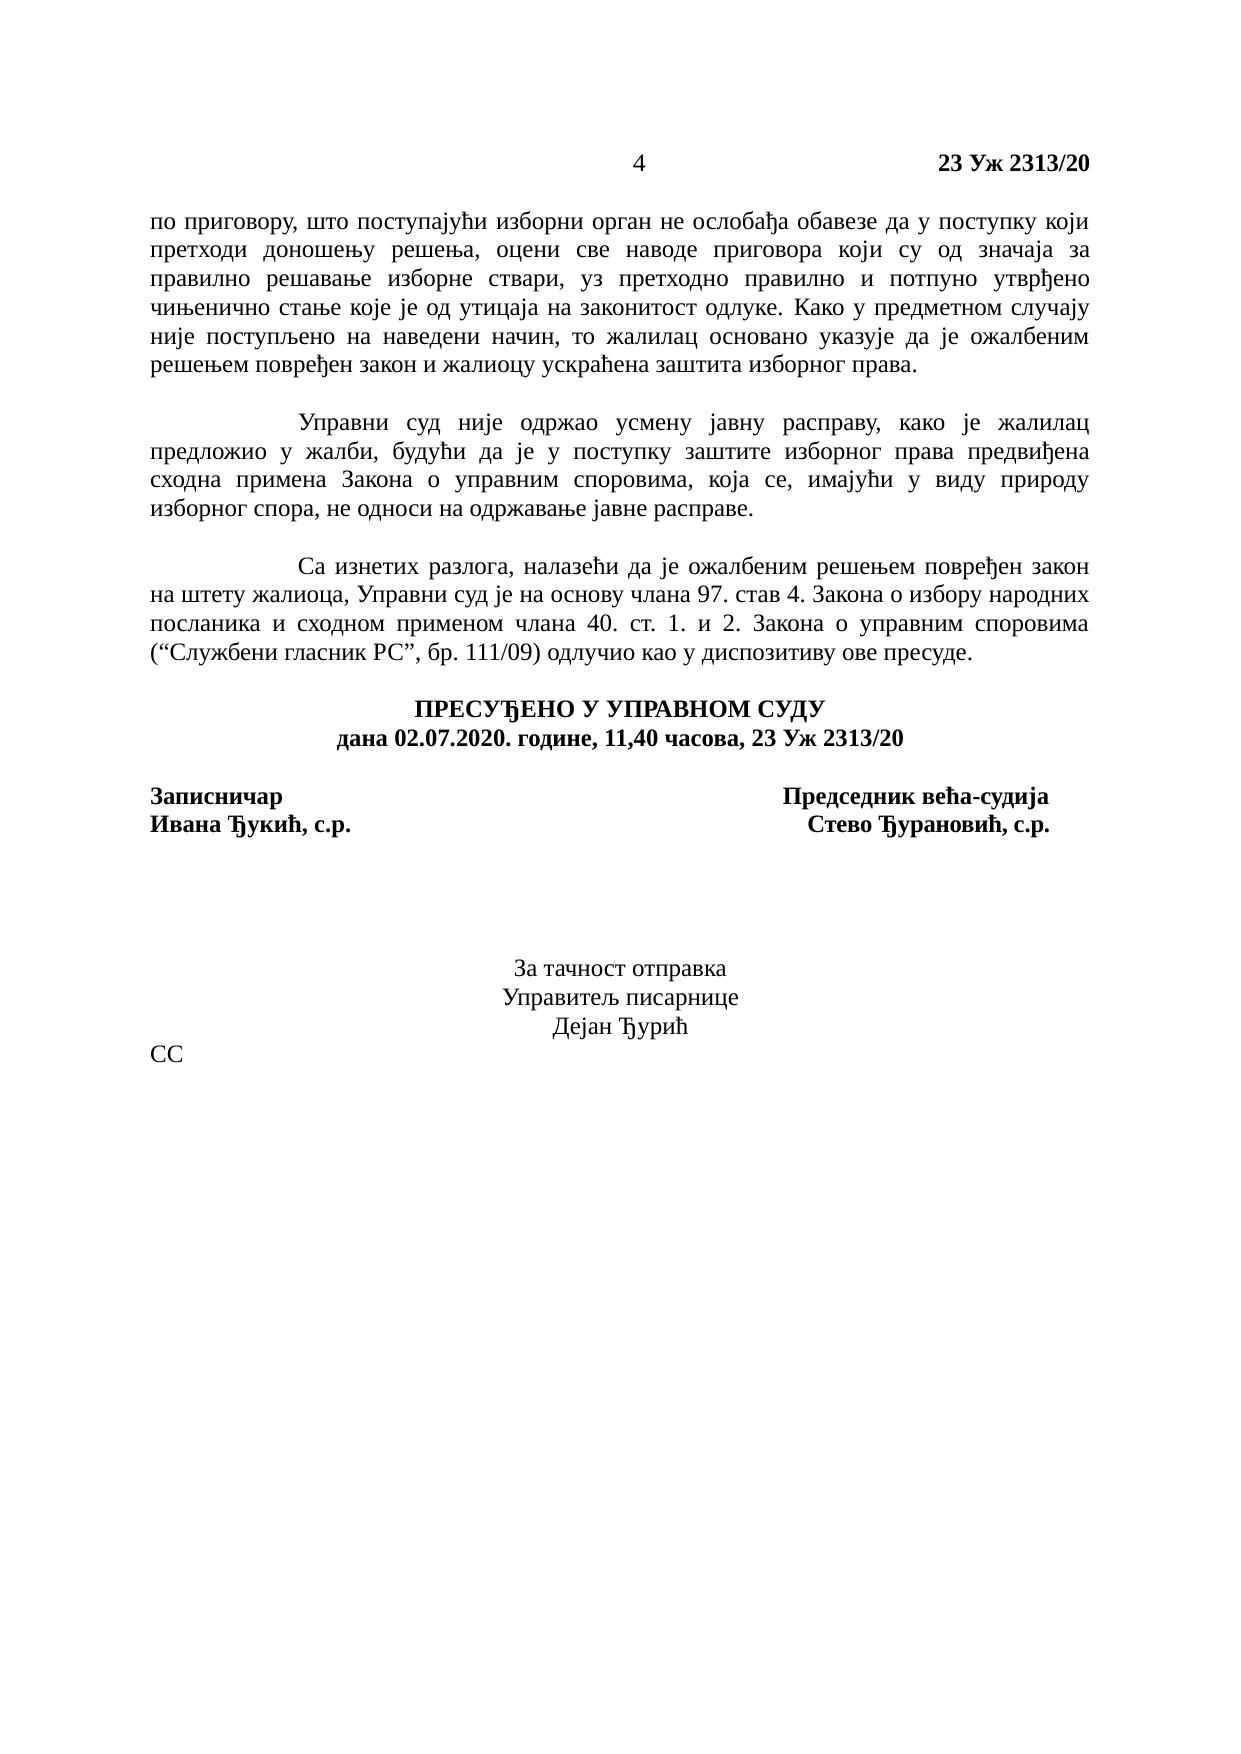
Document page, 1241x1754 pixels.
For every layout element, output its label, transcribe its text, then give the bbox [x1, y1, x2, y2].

text дана 02.07.2020. године, 11,40 часова, 23 Уж 2313/20 [150, 723, 1090, 752]
text по приговору, што поступајући изборни орган не ослобађа обавезе да у поступку који претходи доношењу решења, оцени све наводе приговора који су од значаја за правилно решавање изборне ствари, уз претходно правилно и потпуно утврђено чињенично стање које је од утицаја на законитост одлуке. Како у предметном случају није поступљено на наведени начин, то жалилац основано указује да је ожалбеним решењем повређен закон и жалиоцу ускраћена заштита изборног права. [150, 206, 1090, 378]
text Управни суд није одржао усмену јавну расправу, како је жалилац предложио у жалби, будући да је у поступку заштите изборног права предвиђена сходна примена Закона о управним споровима, која се, имајући у виду природу изборног спора, не односи на одржавање јавне расправе. [150, 407, 1090, 522]
text Записничар Председник већа-судија [150, 781, 1090, 809]
text СС [150, 1039, 1090, 1068]
text ПРЕСУЂЕНО У УПРАВНОМ СУДУ [150, 694, 1090, 723]
text Ивана Ђукић, с.р. Стево Ђурановић, с.р. [150, 809, 1090, 838]
text Са изнетих разлога, налазећи да је ожалбеним решењем повређен закон на штету жалиоца, Управни суд је на основу члана 97. став 4. Закона о избору народних посланика и сходном применом члана 40. ст. 1. и 2. Закона о управним споровима (“Службени гласник РС”, бр. 111/09) одлучио као у диспозитиву ове пресуде. [150, 551, 1090, 666]
text Управитељ писарнице [150, 982, 1090, 1011]
text За тачност отправка [150, 953, 1090, 982]
text Дејан Ђурић [150, 1011, 1090, 1039]
